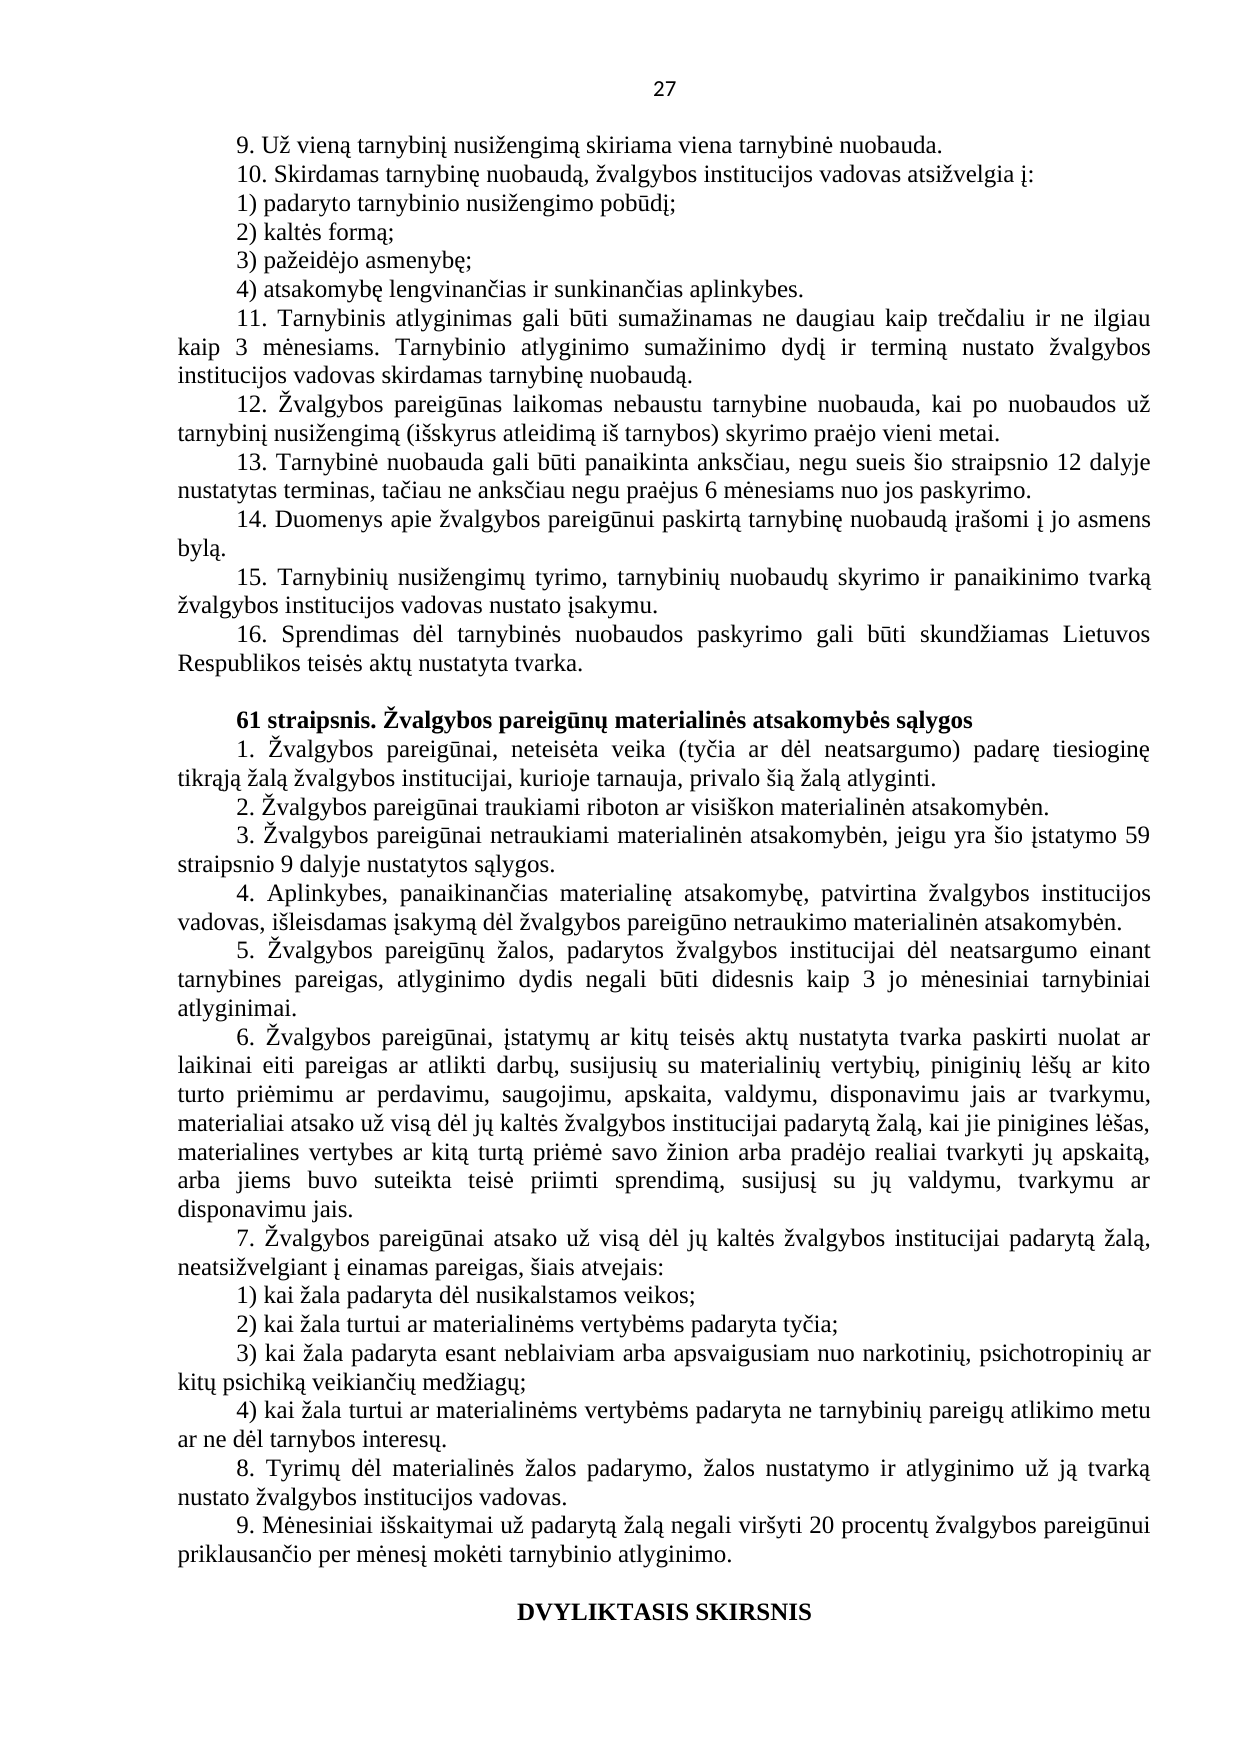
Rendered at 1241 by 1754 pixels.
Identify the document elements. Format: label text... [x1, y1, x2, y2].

text 6. Žvalgybos pareigūnai, įstatymų ar kitų teisės aktų nustatyta tvarka paskirti nuolat ar laikinai eiti pareigas ar atlikti darbų, susijusių su materialinių vertybių, piniginių lėšų ar kito turto priėmimu ar perdavimu, saugojimu, apskaita, valdymu, disponavimu jais ar tvarkymu, materialiai atsako už visą dėl jų kaltės žvalgybos institucijai padarytą žalą, kai jie pinigines lėšas, materialines vertybes ar kitą turtą priėmė savo žinion arba pradėjo realiai tvarkyti jų apskaitą, arba jiems buvo suteikta teisė priimti sprendimą, susijusį su jų valdymu, tvarkymu ar disponavimu jais. [177, 1022, 1152, 1223]
text 61 straipsnis. Žvalgybos pareigūnų materialinės atsakomybės sąlygos [177, 706, 1152, 734]
text 3) kai žala padaryta esant neblaiviam arba apsvaigusiam nuo narkotinių, psichotropinių ar kitų psichiką veikiančių medžiagų; [177, 1338, 1152, 1396]
text 1) kai žala padaryta dėl nusikalstamos veikos; [177, 1281, 1152, 1309]
text 15. Tarnybinių nusižengimų tyrimo, tarnybinių nuobaudų skyrimo ir panaikinimo tvarką žvalgybos institucijos vadovas nustato įsakymu. [177, 562, 1152, 619]
text 16. Sprendimas dėl tarnybinės nuobaudos paskyrimo gali būti skundžiamas Lietuvos Respublikos teisės aktų nustatyta tvarka. [177, 619, 1152, 677]
text 9. Už vieną tarnybinį nusižengimą skiriama viena tarnybinė nuobauda. [177, 131, 1152, 159]
text 11. Tarnybinis atlyginimas gali būti sumažinamas ne daugiau kaip trečdaliu ir ne ilgiau kaip 3 mėnesiams. Tarnybinio atlyginimo sumažinimo dydį ir terminą nustato žvalgybos institucijos vadovas skirdamas tarnybinę nuobaudą. [177, 303, 1152, 389]
text 1) padaryto tarnybinio nusižengimo pobūdį; [177, 188, 1152, 217]
text 12. Žvalgybos pareigūnas laikomas nebaustu tarnybine nuobauda, kai po nuobaudos už tarnybinį nusižengimą (išskyrus atleidimą iš tarnybos) skyrimo praėjo vieni metai. [177, 389, 1152, 447]
text DVYLIKTASIS SKIRSNIS [177, 1597, 1152, 1626]
text 3) pažeidėjo asmenybę; [177, 246, 1152, 274]
text 7. Žvalgybos pareigūnai atsako už visą dėl jų kaltės žvalgybos institucijai padarytą žalą, neatsižvelgiant į einamas pareigas, šiais atvejais: [177, 1223, 1152, 1281]
text 10. Skirdamas tarnybinę nuobaudą, žvalgybos institucijos vadovas atsižvelgia į: [177, 159, 1152, 188]
text 4) kai žala turtui ar materialinėms vertybėms padaryta ne tarnybinių pareigų atlikimo metu ar ne dėl tarnybos interesų. [177, 1396, 1152, 1453]
text 9. Mėnesiniai išskaitymai už padarytą žalą negali viršyti 20 procentų žvalgybos pareigūnui priklausančio per mėnesį mokėti tarnybinio atlyginimo. [177, 1511, 1152, 1568]
text 5. Žvalgybos pareigūnų žalos, padarytos žvalgybos institucijai dėl neatsargumo einant tarnybines pareigas, atlyginimo dydis negali būti didesnis kaip 3 jo mėnesiniai tarnybiniai atlyginimai. [177, 936, 1152, 1022]
text 8. Tyrimų dėl materialinės žalos padarymo, žalos nustatymo ir atlyginimo už ją tvarką nustato žvalgybos institucijos vadovas. [177, 1453, 1152, 1511]
text 4) atsakomybę lengvinančias ir sunkinančias aplinkybes. [177, 274, 1152, 303]
text 1. Žvalgybos pareigūnai, neteisėta veika (tyčia ar dėl neatsargumo) padarę tiesioginę tikrąją žalą žvalgybos institucijai, kurioje tarnauja, privalo šią žalą atlyginti. [177, 734, 1152, 792]
text 2. Žvalgybos pareigūnai traukiami riboton ar visiškon materialinėn atsakomybėn. [177, 792, 1152, 821]
text 4. Aplinkybes, panaikinančias materialinę atsakomybę, patvirtina žvalgybos institucijos vadovas, išleisdamas įsakymą dėl žvalgybos pareigūno netraukimo materialinėn atsakomybėn. [177, 878, 1152, 936]
text 14. Duomenys apie žvalgybos pareigūnui paskirtą tarnybinę nuobaudą įrašomi į jo asmens bylą. [177, 504, 1152, 562]
text 2) kai žala turtui ar materialinėms vertybėms padaryta tyčia; [177, 1309, 1152, 1338]
text 13. Tarnybinė nuobauda gali būti panaikinta anksčiau, negu sueis šio straipsnio 12 dalyje nustatytas terminas, tačiau ne anksčiau negu praėjus 6 mėnesiams nuo jos paskyrimo. [177, 447, 1152, 504]
text 3. Žvalgybos pareigūnai netraukiami materialinėn atsakomybėn, jeigu yra šio įstatymo 59 straipsnio 9 dalyje nustatytos sąlygos. [177, 821, 1152, 878]
text 2) kaltės formą; [177, 217, 1152, 246]
